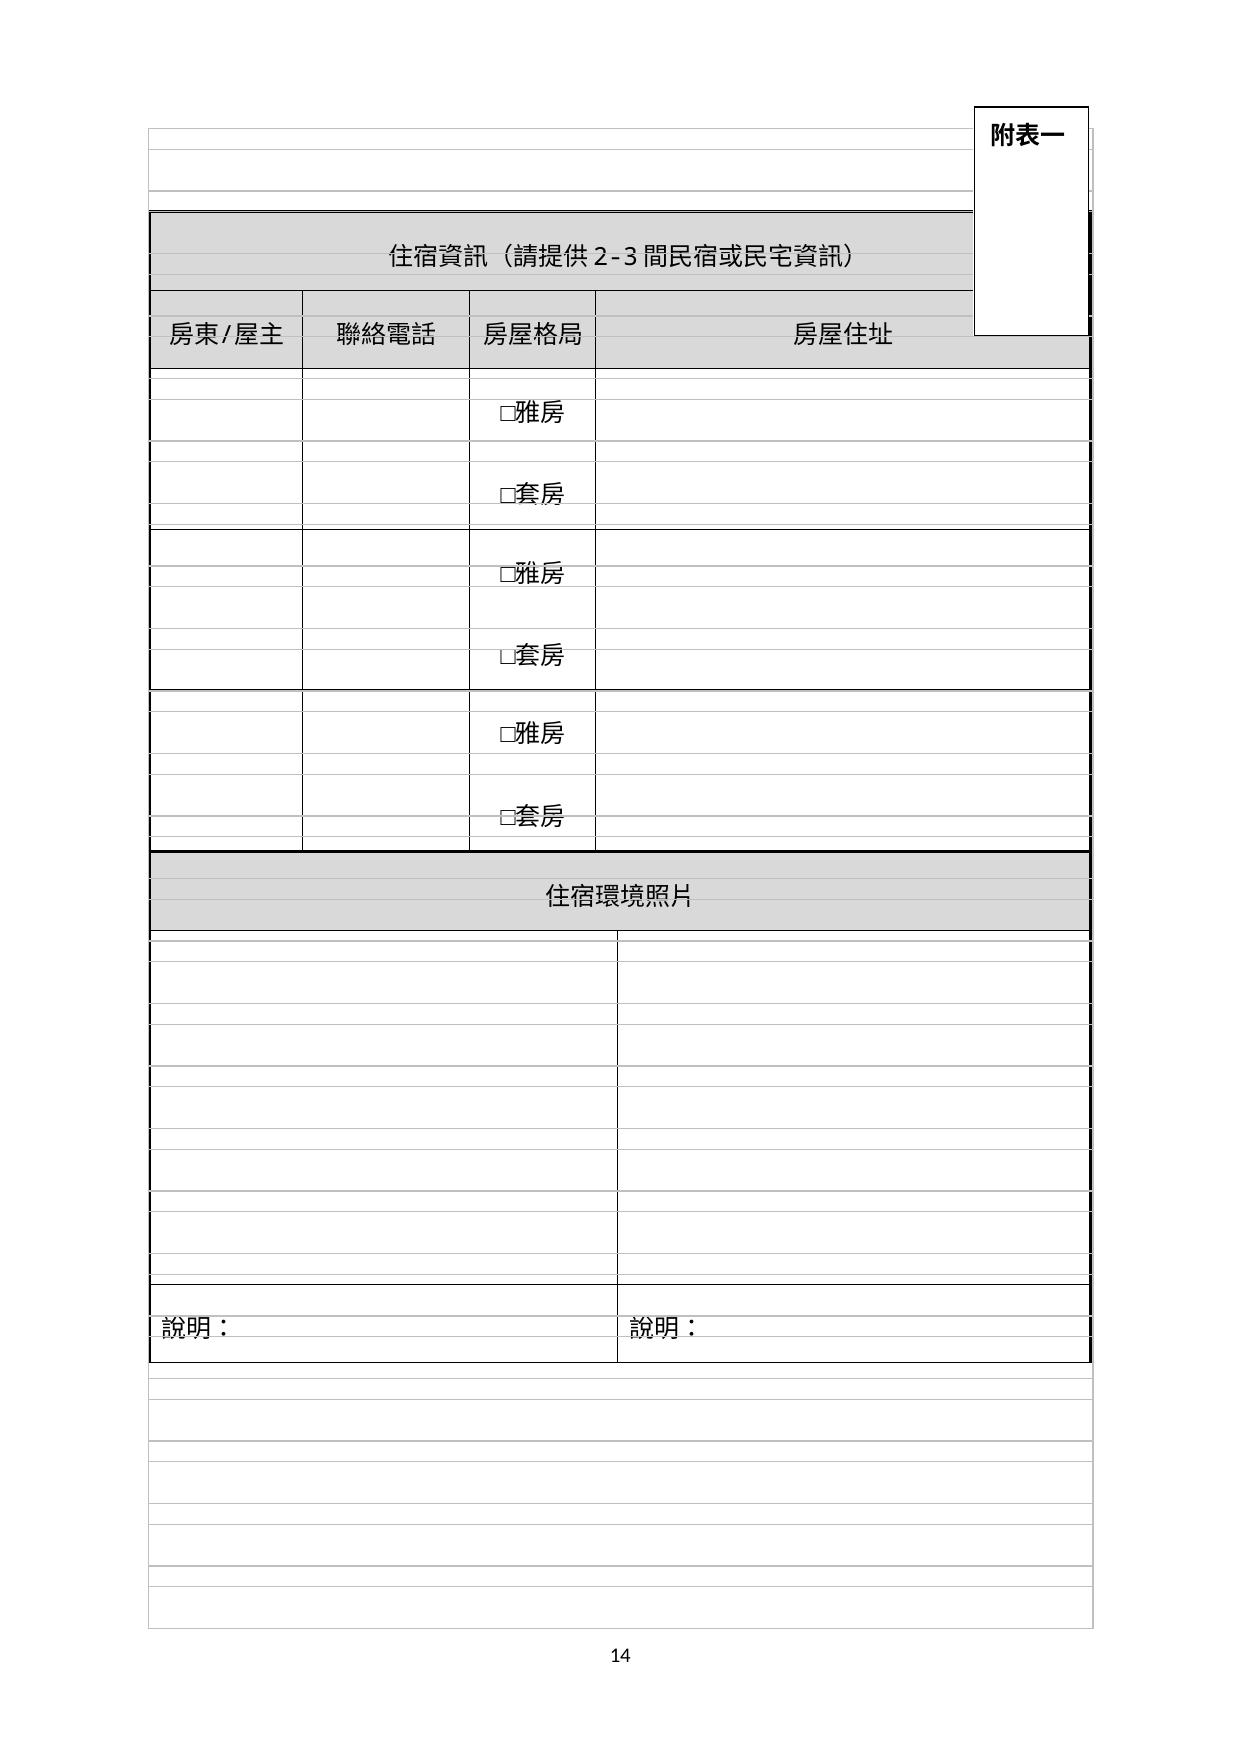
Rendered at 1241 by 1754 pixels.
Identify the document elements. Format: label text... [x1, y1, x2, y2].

table_cell [303, 754, 469, 774]
table_cell [151, 1254, 617, 1274]
table_cell [151, 931, 617, 940]
table_cell 房東/屋主 [151, 291, 302, 315]
table_cell □雅房 □套房 [470, 629, 595, 649]
table_cell [596, 650, 1089, 689]
table_cell [303, 775, 469, 815]
table_cell [151, 400, 302, 440]
table_cell 房東/屋主 [151, 317, 302, 336]
table_cell [303, 369, 469, 378]
table_cell 房屋格局 [470, 317, 595, 336]
table_cell □雅房 □套房 [470, 462, 595, 503]
table_cell [596, 692, 1089, 711]
table_cell 說明： [618, 1337, 1089, 1362]
table_cell [303, 692, 469, 711]
table_cell [303, 504, 469, 524]
table_cell [596, 530, 1089, 565]
table_header 住宿資訊（請提供2-3間民宿或民宅資訊） [151, 213, 973, 253]
table_cell [618, 1192, 1089, 1211]
table_cell [151, 504, 302, 524]
table_cell □雅房 □套房 [470, 837, 595, 850]
table_cell 說明： [181, 1317, 199, 1336]
table_cell [618, 1275, 1089, 1284]
table_cell □雅房 □套房 [470, 530, 595, 565]
table_cell □雅房 □套房 [470, 400, 595, 440]
table_cell 說明： [618, 1317, 651, 1336]
table_header 住宿資訊（請提供2-3間民宿或民宅資訊） [151, 275, 973, 290]
table_cell [151, 530, 302, 565]
table_cell 住宿環境照片 [151, 900, 1089, 930]
table_cell [618, 1067, 1089, 1086]
table_cell [618, 1025, 1089, 1065]
table_cell 說明： [151, 1285, 617, 1315]
table_cell 說明： [649, 1317, 667, 1336]
table_cell □雅房 □套房 [470, 379, 595, 399]
table_cell 房屋格局 [470, 337, 595, 368]
table_cell [618, 1004, 1089, 1024]
table_cell [303, 629, 469, 649]
table_cell □雅房 □套房 [470, 587, 595, 628]
table_cell [618, 1129, 1089, 1149]
table_cell [151, 942, 617, 961]
table_cell [596, 442, 1089, 461]
table_cell [303, 650, 469, 689]
table_cell [303, 462, 469, 503]
table_cell [151, 587, 302, 628]
table_cell [596, 567, 1089, 586]
table_cell □雅房 □套房 [501, 650, 514, 663]
table_cell □雅房 □套房 [470, 567, 595, 586]
table_cell [151, 1025, 617, 1065]
table_cell [596, 369, 1089, 378]
table_cell [151, 817, 302, 836]
table_cell [303, 712, 469, 753]
table_cell □雅房 □套房 [470, 817, 595, 836]
table_cell [596, 712, 1089, 753]
table_cell [151, 1212, 617, 1253]
table_cell 房屋住址 [596, 317, 973, 336]
table_cell [596, 504, 1089, 524]
table_cell 說明： [677, 1317, 1089, 1336]
table_cell [151, 1192, 617, 1211]
table_cell 聯絡電話 [303, 337, 469, 368]
table_cell [303, 817, 469, 836]
table_cell [596, 817, 1089, 836]
table_cell [596, 837, 1089, 850]
table_cell [596, 587, 1089, 628]
table_cell [151, 837, 302, 850]
table_cell [151, 1004, 617, 1024]
table_cell 房東/屋主 [151, 337, 302, 368]
table_cell [151, 629, 302, 649]
table_cell [618, 962, 1089, 1003]
table_cell [151, 712, 302, 753]
table_cell 住宿環境照片 [151, 853, 1089, 878]
table_cell 住宿環境照片 [151, 879, 1089, 899]
table_cell 說明： [151, 1317, 183, 1336]
table_cell [151, 1087, 617, 1128]
table_cell [151, 775, 302, 815]
table_cell □雅房 □套房 [470, 712, 595, 753]
table_header 住宿資訊（請提供2-3間民宿或民宅資訊） [151, 254, 973, 274]
table_cell [596, 754, 1089, 774]
table_cell □雅房 □套房 [470, 504, 595, 524]
table_cell [151, 1129, 617, 1149]
table_cell 說明： [209, 1317, 617, 1336]
table_cell [618, 942, 1089, 961]
table_cell [303, 567, 469, 586]
table_cell [151, 1067, 617, 1086]
table_cell 聯絡電話 [303, 317, 469, 336]
table_cell [303, 530, 469, 565]
table_cell [618, 931, 1089, 940]
table_cell [151, 369, 302, 378]
table_cell [303, 442, 469, 461]
table_cell [151, 1150, 617, 1190]
table_cell [151, 650, 302, 689]
table_cell □雅房 □套房 [470, 692, 595, 711]
table_cell [151, 462, 302, 503]
table_cell [596, 629, 1089, 649]
table_cell 聯絡電話 [303, 291, 469, 315]
table_cell [151, 692, 302, 711]
table_cell [596, 775, 1089, 815]
table_cell [303, 400, 469, 440]
table_cell □雅房 □套房 [470, 369, 595, 378]
table_cell [303, 837, 469, 850]
table_cell □雅房 □套房 [470, 775, 595, 815]
table_cell 說明： [151, 1337, 617, 1362]
text 附表一 [990, 115, 1072, 151]
table_cell [303, 587, 469, 628]
table_cell [151, 379, 302, 399]
table_cell [596, 462, 1089, 503]
table_cell [618, 1254, 1089, 1274]
table_cell □雅房 □套房 [501, 489, 514, 502]
table_cell [151, 442, 302, 461]
table_cell [618, 1150, 1089, 1190]
table_cell 房屋住址 [596, 337, 1089, 368]
table_cell [618, 1087, 1089, 1128]
table_cell [596, 400, 1089, 440]
table_cell [618, 1212, 1089, 1253]
table_cell 說明： [618, 1285, 1089, 1315]
table_cell [151, 962, 617, 1003]
table_cell 房屋住址 [596, 291, 973, 315]
table_cell □雅房 □套房 [470, 754, 595, 774]
table_cell 房屋格局 [470, 291, 595, 315]
table_cell □雅房 □套房 [501, 568, 514, 581]
table_cell [151, 754, 302, 774]
table_cell [151, 567, 302, 586]
table_cell □雅房 □套房 [470, 650, 595, 689]
table_cell [596, 379, 1089, 399]
table_cell □雅房 □套房 [470, 442, 595, 461]
table_cell [303, 379, 469, 399]
table_cell [151, 1275, 617, 1284]
